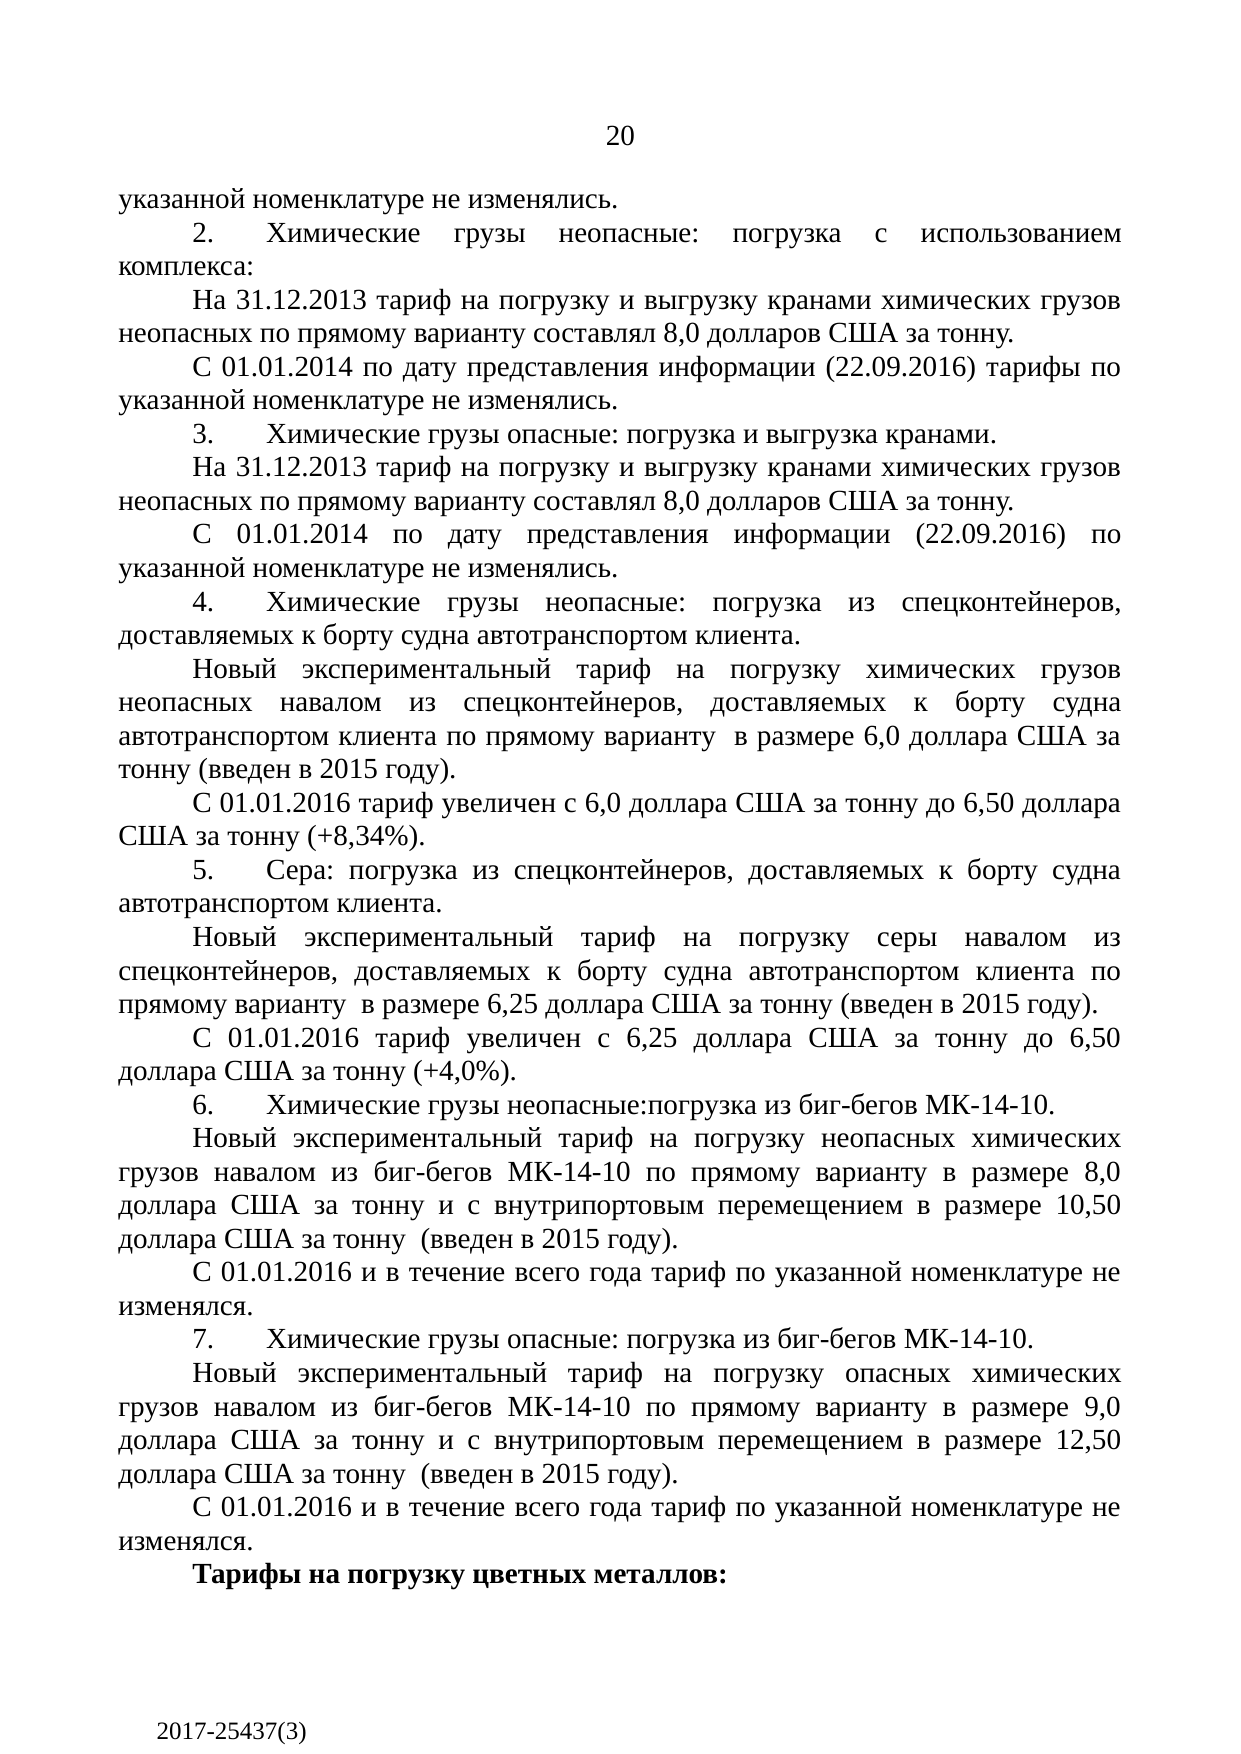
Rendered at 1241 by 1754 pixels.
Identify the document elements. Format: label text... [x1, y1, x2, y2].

text Новый экспериментальный тариф на погрузку неопасных химических грузов навалом из биг-бегов МК-14-10 по прямому варианту в размере 8,0 доллара США за тонну и с внутрипортовым перемещением в размере 10,50 доллара США за тонну (введен в 2015 году). [118, 1120, 1122, 1254]
text Новый экспериментальный тариф на погрузку химических грузов неопасных навалом из спецконтейнеров, доставляемых к борту судна автотранспортом клиента по прямому варианту в размере 6,0 доллара США за тонну (введен в 2015 году). [118, 651, 1122, 785]
text указанной номенклатуре не изменялись. [118, 181, 1122, 215]
text Новый экспериментальный тариф на погрузку серы навалом из спецконтейнеров, доставляемых к борту судна автотранспортом клиента по прямому варианту в размере 6,25 доллара США за тонну (введен в 2015 году). [118, 919, 1122, 1020]
text 4. Химические грузы неопасные: погрузка из спецконтейнеров, доставляемых к борту судна автотранспортом клиента. [118, 584, 1122, 651]
text С 01.01.2014 по дату представления информации (22.09.2016) тарифы по указанной номенклатуре не изменялись. [118, 349, 1122, 416]
text С 01.01.2016 и в течение всего года тариф по указанной номенклатуре не изменялся. [118, 1254, 1122, 1322]
text 6. Химические грузы неопасные:погрузка из биг-бегов МК-14-10. [118, 1087, 1122, 1120]
text На 31.12.2013 тариф на погрузку и выгрузку кранами химических грузов неопасных по прямому варианту составлял 8,0 долларов США за тонну. [118, 449, 1122, 517]
text Новый экспериментальный тариф на погрузку опасных химических грузов навалом из биг-бегов МК-14-10 по прямому варианту в размере 9,0 доллара США за тонну и с внутрипортовым перемещением в размере 12,50 доллара США за тонну (введен в 2015 году). [118, 1355, 1122, 1489]
text 7. Химические грузы опасные: погрузка из биг-бегов МК-14-10. [118, 1322, 1122, 1355]
text 2. Химические грузы неопасные: погрузка с использованием комплекса: [118, 215, 1122, 282]
text Тарифы на погрузку цветных металлов: [118, 1556, 1122, 1590]
text С 01.01.2016 и в течение всего года тариф по указанной номенклатуре не изменялся. [118, 1489, 1122, 1556]
text С 01.01.2016 тариф увеличен с 6,25 доллара США за тонну до 6,50 доллара США за тонну (+4,0%). [118, 1020, 1122, 1087]
text С 01.01.2014 по дату представления информации (22.09.2016) по указанной номенклатуре не изменялись. [118, 517, 1122, 584]
text На 31.12.2013 тариф на погрузку и выгрузку кранами химических грузов неопасных по прямому варианту составлял 8,0 долларов США за тонну. [118, 282, 1122, 349]
text 5. Сера: погрузка из спецконтейнеров, доставляемых к борту судна автотранспортом клиента. [118, 852, 1122, 919]
text С 01.01.2016 тариф увеличен с 6,0 доллара США за тонну до 6,50 доллара США за тонну (+8,34%). [118, 785, 1122, 852]
text 3. Химические грузы опасные: погрузка и выгрузка кранами. [118, 416, 1122, 449]
